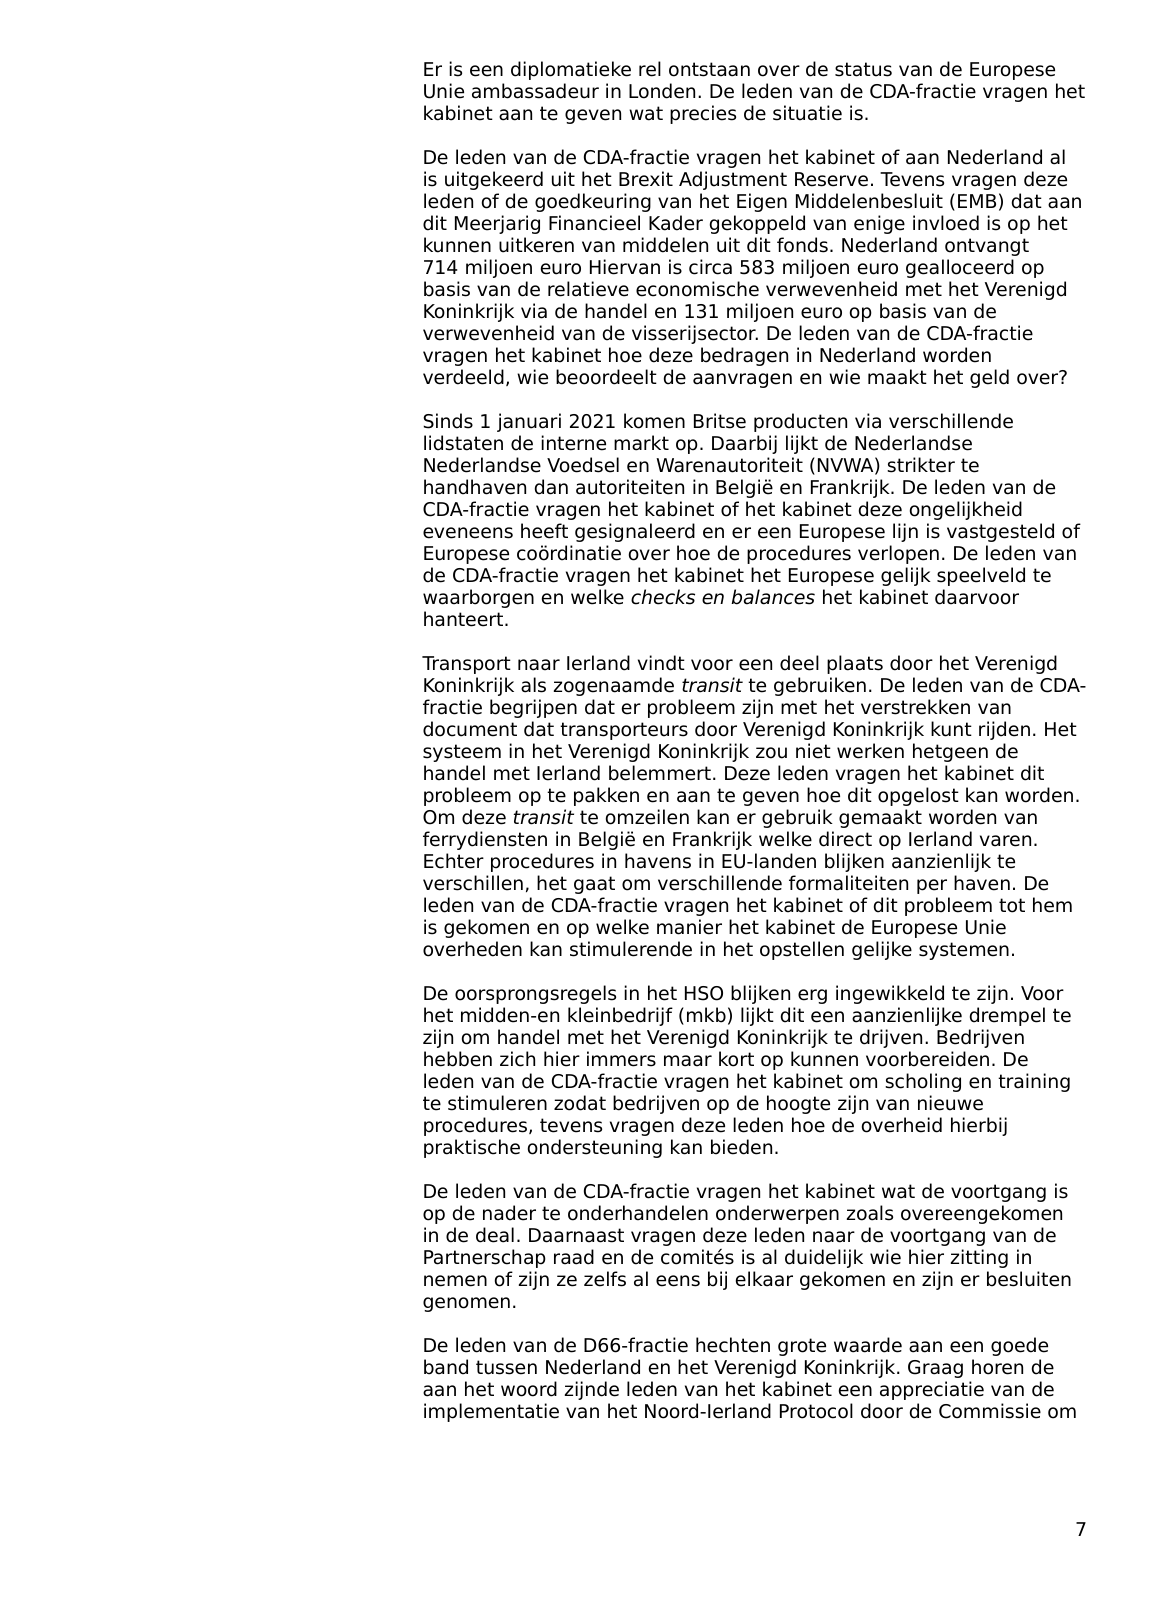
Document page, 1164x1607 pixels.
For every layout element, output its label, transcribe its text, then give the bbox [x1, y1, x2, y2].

text De oorsprongsregels in het HSO blijken erg ingewikkeld te zijn. Voor het midden-en kleinbedrijf (mkb) lijkt dit een aanzienlijke drempel te zijn om handel met het Verenigd Koninkrijk te drijven. Bedrijven hebben zich hier immers maar kort op kunnen voorbereiden. De leden van de CDA-fractie vragen het kabinet om scholing en training te stimuleren zodat bedrijven op de hoogte zijn van nieuwe procedures, tevens vragen deze leden hoe de overheid hierbij praktische ondersteuning kan bieden. [422, 983, 1087, 1159]
text De leden van de CDA-fractie vragen het kabinet of aan Nederland al is uitgekeerd uit het Brexit Adjustment Reserve. Tevens vragen deze leden of de goedkeuring van het Eigen Middelenbesluit (EMB) dat aan dit Meerjarig Financieel Kader gekoppeld van enige invloed is op het kunnen uitkeren van middelen uit dit fonds. Nederland ontvangt 714 miljoen euro Hiervan is circa 583 miljoen euro gealloceerd op basis van de relatieve economische verwevenheid met het Verenigd Koninkrijk via de handel en 131 miljoen euro op basis van de verwevenheid van de visserijsector. De leden van de CDA-fractie vragen het kabinet hoe deze bedragen in Nederland worden verdeeld, wie beoordeelt de aanvragen en wie maakt het geld over? [422, 147, 1087, 389]
text De leden van de CDA-fractie vragen het kabinet wat de voortgang is op de nader te onderhandelen onderwerpen zoals overeengekomen in de deal. Daarnaast vragen deze leden naar de voortgang van de Partnerschap raad en de comités is al duidelijk wie hier zitting in nemen of zijn ze zelfs al eens bij elkaar gekomen en zijn er besluiten genomen. [422, 1181, 1087, 1313]
text Transport naar Ierland vindt voor een deel plaats door het Verenigd Koninkrijk als zogenaamde transit te gebruiken. De leden van de CDA-fractie begrijpen dat er probleem zijn met het verstrekken van document dat transporteurs door Verenigd Koninkrijk kunt rijden. Het systeem in het Verenigd Koninkrijk zou niet werken hetgeen de handel met Ierland belemmert. Deze leden vragen het kabinet dit probleem op te pakken en aan te geven hoe dit opgelost kan worden. Om deze transit te omzeilen kan er gebruik gemaakt worden van ferrydiensten in België en Frankrijk welke direct op Ierland varen. Echter procedures in havens in EU-landen blijken aanzienlijk te verschillen, het gaat om verschillende formaliteiten per haven. De leden van de CDA-fractie vragen het kabinet of dit probleem tot hem is gekomen en op welke manier het kabinet de Europese Unie overheden kan stimulerende in het opstellen gelijke systemen. [422, 653, 1087, 961]
text Er is een diplomatieke rel ontstaan over de status van de Europese Unie ambassadeur in Londen. De leden van de CDA-fractie vragen het kabinet aan te geven wat precies de situatie is. [422, 59, 1087, 125]
text Sinds 1 januari 2021 komen Britse producten via verschillende lidstaten de interne markt op. Daarbij lijkt de Nederlandse Nederlandse Voedsel en Warenautoriteit (NVWA) strikter te handhaven dan autoriteiten in België en Frankrijk. De leden van de CDA-fractie vragen het kabinet of het kabinet deze ongelijkheid eveneens heeft gesignaleerd en er een Europese lijn is vastgesteld of Europese coördinatie over hoe de procedures verlopen. De leden van de CDA-fractie vragen het kabinet het Europese gelijk speelveld te waarborgen en welke checks en balances het kabinet daarvoor hanteert. [422, 411, 1087, 631]
text De leden van de D66-fractie hechten grote waarde aan een goede band tussen Nederland en het Verenigd Koninkrijk. Graag horen de aan het woord zijnde leden van het kabinet een appreciatie van de implementatie van het Noord-Ierland Protocol door de Commissie om [422, 1335, 1087, 1423]
